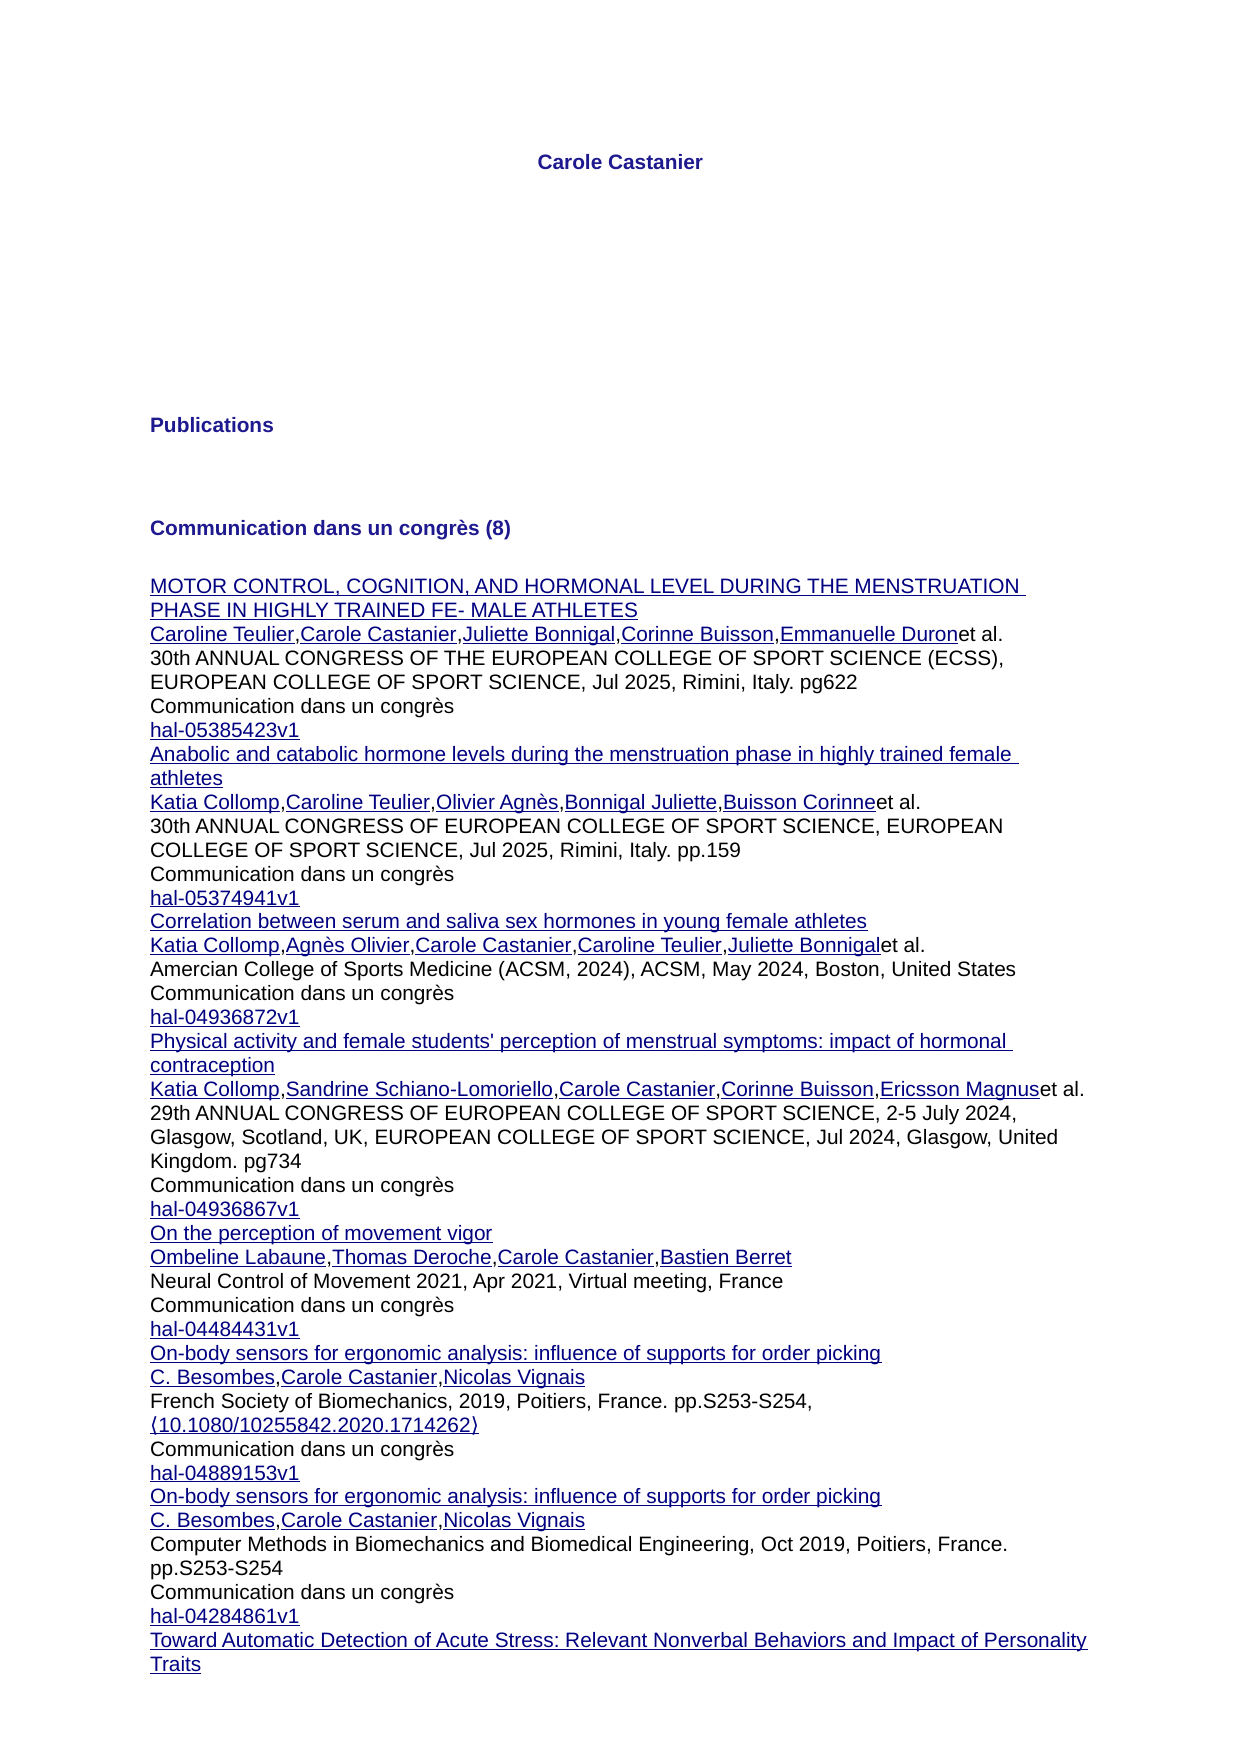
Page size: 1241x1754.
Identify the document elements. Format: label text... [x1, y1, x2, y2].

table_cell Correlation between serum and saliva sex hormones in young female athletes Katia Collomp,Agnès Olivier,Carole Castanier,Caroline Teulier,Juliette Bonnigalet al. Amercian College of Sports Medicine (ACSM, 2024), ACSM, May 2024, Boston, United States Communication dans un congrès hal-04936872v1 [150, 909, 1090, 1029]
subtitle Communication dans un congrès (8) [150, 516, 1090, 539]
subtitle Publications [150, 412, 1090, 436]
table_cell On the perception of movement vigor Ombeline Labaune,Thomas Deroche,Carole Castanier,Bastien Berret Neural Control of Movement 2021, Apr 2021, Virtual meeting, France Communication dans un congrès hal-04484431v1 [150, 1221, 1090, 1341]
subtitle Carole Castanier [150, 150, 1090, 174]
table_cell On-body sensors for ergonomic analysis: influence of supports for order picking C. Besombes,Carole Castanier,Nicolas Vignais French Society of Biomechanics, 2019, Poitiers, France. pp.S253-S254, ⟨10.1080/10255842.2020.1714262⟩ Communication dans un congrès hal-04889153v1 [150, 1341, 1090, 1484]
table_cell Anabolic and catabolic hormone levels during the menstruation phase in highly trained female athletes Katia Collomp,Caroline Teulier,Olivier Agnès,Bonnigal Juliette,Buisson Corinneet al. 30th ANNUAL CONGRESS OF EUROPEAN COLLEGE OF SPORT SCIENCE, EUROPEAN COLLEGE OF SPORT SCIENCE, Jul 2025, Rimini, Italy. pp.159 Communication dans un congrès hal-05374941v1 [150, 742, 1090, 909]
table_cell Toward Automatic Detection of Acute Stress: Relevant Nonverbal Behaviors and Impact of Personality Traits [150, 1628, 1090, 1676]
table_header MOTOR CONTROL, COGNITION, AND HORMONAL LEVEL DURING THE MENSTRUATION PHASE IN HIGHLY TRAINED FE- MALE ATHLETES Caroline Teulier,Carole Castanier,Juliette Bonnigal,Corinne Buisson,Emmanuelle Duronet al. 30th ANNUAL CONGRESS OF THE EUROPEAN COLLEGE OF SPORT SCIENCE (ECSS), EUROPEAN COLLEGE OF SPORT SCIENCE, Jul 2025, Rimini, Italy. pg622 Communication dans un congrès hal-05385423v1 [150, 574, 1090, 742]
table_cell On-body sensors for ergonomic analysis: influence of supports for order picking C. Besombes,Carole Castanier,Nicolas Vignais Computer Methods in Biomechanics and Biomedical Engineering, Oct 2019, Poitiers, France. pp.S253-S254 Communication dans un congrès hal-04284861v1 [150, 1484, 1090, 1628]
table_cell Physical activity and female students' perception of menstrual symptoms: impact of hormonal contraception Katia Collomp,Sandrine Schiano-Lomoriello,Carole Castanier,Corinne Buisson,Ericsson Magnuset al. 29th ANNUAL CONGRESS OF EUROPEAN COLLEGE OF SPORT SCIENCE, 2-5 July 2024, Glasgow, Scotland, UK, EUROPEAN COLLEGE OF SPORT SCIENCE, Jul 2024, Glasgow, United Kingdom. pg734 Communication dans un congrès hal-04936867v1 [150, 1029, 1090, 1221]
